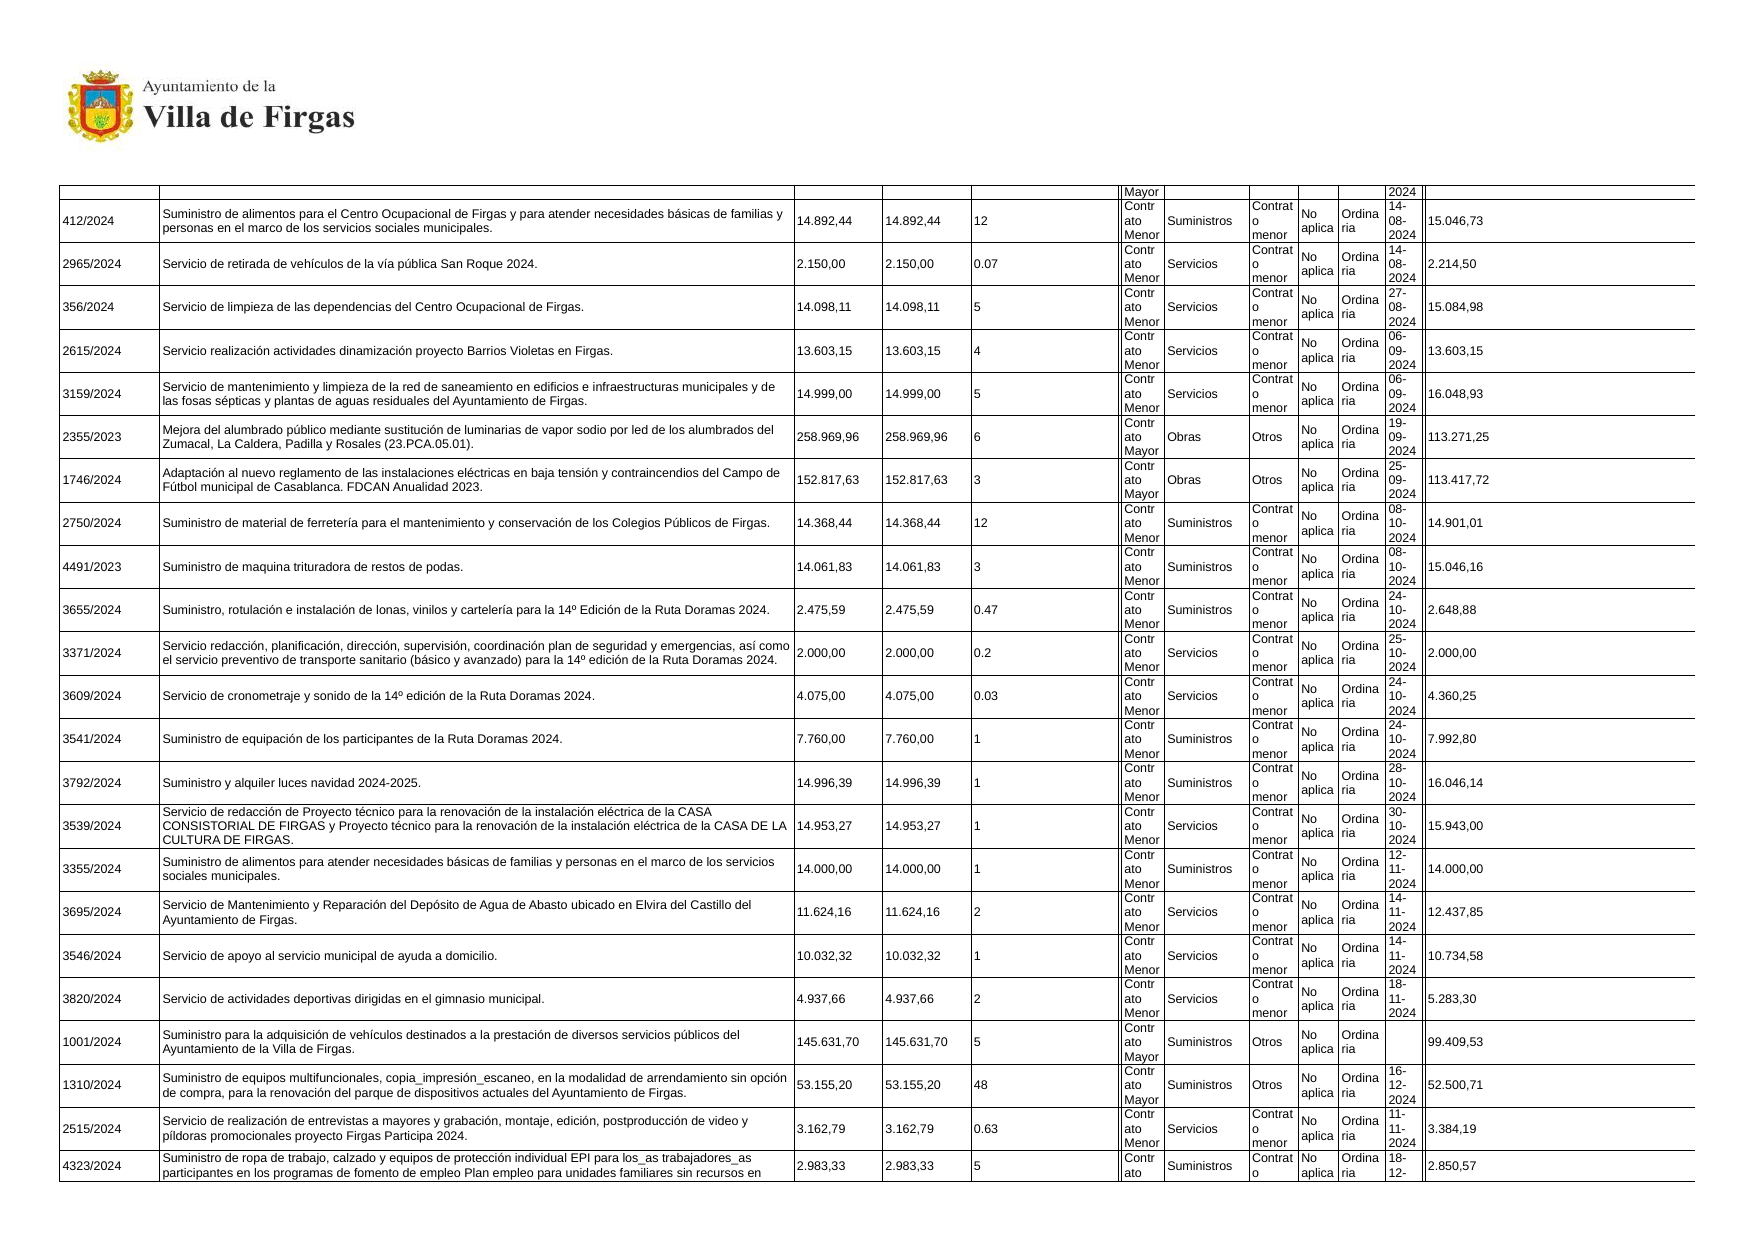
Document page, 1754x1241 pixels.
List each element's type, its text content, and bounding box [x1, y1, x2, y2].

table_cell 5 [972, 373, 1118, 415]
table_cell Suministros [1165, 200, 1249, 242]
table_cell 11.624,16 [795, 892, 882, 934]
table_cell Ordinaria [1339, 805, 1385, 847]
table_cell Suministro de ropa de trabajo, calzado y equipos de protección individual EPI para los_as trabajadores_as participantes en los programas de fomento de empleo Plan empleo para unidades familiares sin recursos en [160, 1151, 794, 1181]
table_cell Contrato Mayor [1122, 416, 1164, 458]
table_cell 4323/2024 [60, 1151, 159, 1181]
table_cell No aplica [1299, 243, 1338, 285]
table_cell Suministros [1165, 719, 1249, 761]
table_cell 3 [972, 546, 1118, 588]
table_cell Servicios [1165, 978, 1249, 1020]
table_cell 2.648,88 [1426, 589, 1695, 631]
table_cell 10.032,32 [795, 935, 882, 977]
table_cell Contrato menor [1250, 200, 1298, 242]
table_cell 24-10-2024 [1386, 676, 1422, 718]
table_cell No aplica [1299, 1065, 1338, 1107]
table_cell 5 [972, 1151, 1118, 1181]
table_cell Contrato [1122, 1151, 1164, 1181]
table_cell Contrato menor [1250, 373, 1298, 415]
table_cell [160, 186, 794, 199]
table_cell 2965/2024 [60, 243, 159, 285]
table_cell No aplica [1299, 805, 1338, 847]
table_cell 14-11-2024 [1386, 892, 1422, 934]
table_cell No aplica [1299, 676, 1338, 718]
table_cell 3546/2024 [60, 935, 159, 977]
table_cell Ordinaria [1339, 935, 1385, 977]
table_cell 15.084,98 [1426, 286, 1695, 329]
table_cell Contrato menor [1250, 892, 1298, 934]
table_cell Obras [1165, 459, 1249, 502]
table_cell 16.048,93 [1426, 373, 1695, 415]
table_cell 152.817,63 [883, 459, 971, 502]
table_cell Suministro de alimentos para el Centro Ocupacional de Firgas y para atender necesidades básicas de familias y personas en el marco de los servicios sociales municipales. [160, 200, 794, 242]
table_cell Otros [1250, 459, 1298, 502]
table_cell Contrato menor [1250, 1108, 1298, 1150]
table_cell 2.214,50 [1426, 243, 1695, 285]
table_cell 15.046,16 [1426, 546, 1695, 588]
table_cell 14-11-2024 [1386, 935, 1422, 977]
table_cell Contrato Menor [1122, 286, 1164, 329]
table_cell Contrato menor [1250, 503, 1298, 545]
table_cell Servicios [1165, 676, 1249, 718]
table_cell No aplica [1299, 719, 1338, 761]
table_cell Servicio realización actividades dinamización proyecto Barrios Violetas en Firgas. [160, 330, 794, 372]
table_cell 12.437,85 [1426, 892, 1695, 934]
table_cell 145.631,70 [795, 1021, 882, 1063]
table_cell Ordinaria [1339, 1065, 1385, 1107]
table_cell 52.500,71 [1426, 1065, 1695, 1107]
table_cell Contrato [1250, 1151, 1298, 1181]
table_cell 14.000,00 [1426, 849, 1695, 891]
table_cell Contrato Menor [1122, 1108, 1164, 1150]
table_cell Suministro para la adquisición de vehículos destinados a la prestación de diversos servicios públicos del Ayuntamiento de la Villa de Firgas. [160, 1021, 794, 1063]
table_cell Ordinaria [1339, 1108, 1385, 1150]
table_cell No aplica [1299, 459, 1338, 502]
table_cell Servicio redacción, planificación, dirección, supervisión, coordinación plan de seguridad y emergencias, así como el servicio preventivo de transporte sanitario (básico y avanzado) para la 14º edición de la Ruta Doramas 2024. [160, 632, 794, 674]
table_cell No aplica [1299, 935, 1338, 977]
table_cell 4.937,66 [795, 978, 882, 1020]
table_cell 5.283,30 [1426, 978, 1695, 1020]
table_cell Contrato Menor [1122, 935, 1164, 977]
table_cell No aplica [1299, 762, 1338, 804]
table_cell 14.999,00 [883, 373, 971, 415]
table_cell 145.631,70 [883, 1021, 971, 1063]
table_cell Suministros [1165, 1151, 1249, 1181]
table_cell Contrato menor [1250, 632, 1298, 674]
table_cell 113.417,72 [1426, 459, 1695, 502]
table_cell Contrato Menor [1122, 805, 1164, 847]
table_cell 0.63 [972, 1108, 1118, 1150]
table_cell [60, 186, 159, 199]
table_cell Ordinaria [1339, 978, 1385, 1020]
table_cell Servicios [1165, 935, 1249, 977]
table_cell Suministros [1165, 1065, 1249, 1107]
table_cell Suministros [1165, 589, 1249, 631]
table_cell 2355/2023 [60, 416, 159, 458]
table_cell 16.046,14 [1426, 762, 1695, 804]
table_cell 2.000,00 [795, 632, 882, 674]
table_cell [1165, 186, 1249, 199]
table_cell 2615/2024 [60, 330, 159, 372]
table_cell Servicios [1165, 243, 1249, 285]
table_cell 2024 [1386, 186, 1422, 199]
table_cell 2.983,33 [883, 1151, 971, 1181]
table_cell Contrato Menor [1122, 546, 1164, 588]
table_cell 3355/2024 [60, 849, 159, 891]
table_cell Otros [1250, 416, 1298, 458]
table_cell Suministros [1165, 1021, 1249, 1063]
table_cell Ordinaria [1339, 676, 1385, 718]
table_cell 3.162,79 [883, 1108, 971, 1150]
table_cell Servicio de retirada de vehículos de la vía pública San Roque 2024. [160, 243, 794, 285]
table_cell Mayor [1122, 186, 1164, 199]
table_cell Contrato menor [1250, 546, 1298, 588]
table_cell 0.03 [972, 676, 1118, 718]
table_cell 2515/2024 [60, 1108, 159, 1150]
table_cell 13.603,15 [883, 330, 971, 372]
table_cell Servicio de realización de entrevistas a mayores y grabación, montaje, edición, postproducción de video y píldoras promocionales proyecto Firgas Participa 2024. [160, 1108, 794, 1150]
table_cell 18-11-2024 [1386, 978, 1422, 1020]
table_cell No aplica [1299, 632, 1338, 674]
table_cell Ordinaria [1339, 200, 1385, 242]
table_cell 1 [972, 719, 1118, 761]
table_cell 53.155,20 [795, 1065, 882, 1107]
table_cell 14.892,44 [795, 200, 882, 242]
table_cell 2750/2024 [60, 503, 159, 545]
table_cell 2.475,59 [883, 589, 971, 631]
table_cell 412/2024 [60, 200, 159, 242]
table_cell 14.953,27 [795, 805, 882, 847]
table_cell 25-10-2024 [1386, 632, 1422, 674]
table_cell 2.000,00 [1426, 632, 1695, 674]
table_cell 3820/2024 [60, 978, 159, 1020]
table_cell No aplica [1299, 416, 1338, 458]
table_cell Ordinaria [1339, 762, 1385, 804]
table_cell Contrato Menor [1122, 503, 1164, 545]
table_cell [1250, 186, 1298, 199]
table_cell 5 [972, 1021, 1118, 1063]
table_cell 7.760,00 [795, 719, 882, 761]
table_cell No aplica [1299, 546, 1338, 588]
table_cell 7.760,00 [883, 719, 971, 761]
table_cell 2 [972, 978, 1118, 1020]
table_cell Contrato Menor [1122, 373, 1164, 415]
table_cell 14.953,27 [883, 805, 971, 847]
table_cell 08-10-2024 [1386, 546, 1422, 588]
table_cell Mejora del alumbrado público mediante sustitución de luminarias de vapor sodio por led de los alumbrados del Zumacal, La Caldera, Padilla y Rosales (23.PCA.05.01). [160, 416, 794, 458]
table_cell [972, 186, 1118, 199]
table_cell [1386, 1021, 1422, 1063]
table_cell 2.850,57 [1426, 1151, 1695, 1181]
table_cell Contrato menor [1250, 719, 1298, 761]
table_cell 27-08-2024 [1386, 286, 1422, 329]
table_cell Contrato Menor [1122, 978, 1164, 1020]
table_cell 356/2024 [60, 286, 159, 329]
table_cell 258.969,96 [883, 416, 971, 458]
table_cell 4491/2023 [60, 546, 159, 588]
table_cell Ordinaria [1339, 416, 1385, 458]
table_cell Contrato Menor [1122, 892, 1164, 934]
table_cell 3159/2024 [60, 373, 159, 415]
table_cell 3371/2024 [60, 632, 159, 674]
table_cell Servicio de redacción de Proyecto técnico para la renovación de la instalación eléctrica de la CASA CONSISTORIAL DE FIRGAS y Proyecto técnico para la renovación de la instalación eléctrica de la CASA DE LA CULTURA DE FIRGAS. [160, 805, 794, 847]
table_cell Contrato Mayor [1122, 1065, 1164, 1107]
table_cell Contrato Menor [1122, 719, 1164, 761]
table_cell Ordinaria [1339, 243, 1385, 285]
table_cell Suministro de equipos multifuncionales, copia_impresión_escaneo, en la modalidad de arrendamiento sin opción de compra, para la renovación del parque de dispositivos actuales del Ayuntamiento de Firgas. [160, 1065, 794, 1107]
table_cell Contrato menor [1250, 243, 1298, 285]
table_cell Contrato menor [1250, 935, 1298, 977]
table_cell 4.937,66 [883, 978, 971, 1020]
table_cell [1299, 186, 1338, 199]
table_cell 12 [972, 200, 1118, 242]
table_cell No aplica [1299, 373, 1338, 415]
table_cell Contrato Menor [1122, 330, 1164, 372]
table_cell 08-10-2024 [1386, 503, 1422, 545]
table_cell 14.999,00 [795, 373, 882, 415]
table_cell Suministro, rotulación e instalación de lonas, vinilos y cartelería para la 14º Edición de la Ruta Doramas 2024. [160, 589, 794, 631]
table_cell 14.892,44 [883, 200, 971, 242]
table_cell 0.07 [972, 243, 1118, 285]
table_cell 14.996,39 [883, 762, 971, 804]
table_cell Servicio de mantenimiento y limpieza de la red de saneamiento en edificios e infraestructuras municipales y de las fosas sépticas y plantas de aguas residuales del Ayuntamiento de Firgas. [160, 373, 794, 415]
table_cell Suministros [1165, 503, 1249, 545]
table_cell 06-09-2024 [1386, 330, 1422, 372]
table_cell Ordinaria [1339, 1021, 1385, 1063]
table_cell Ordinaria [1339, 373, 1385, 415]
table_cell 99.409,53 [1426, 1021, 1695, 1063]
table_cell Otros [1250, 1065, 1298, 1107]
table_cell No aplica [1299, 1108, 1338, 1150]
table_cell 2.983,33 [795, 1151, 882, 1181]
table_cell Contrato menor [1250, 286, 1298, 329]
table_cell Contrato Menor [1122, 762, 1164, 804]
table_cell Ordinaria [1339, 892, 1385, 934]
table_cell Servicios [1165, 892, 1249, 934]
table_cell Contrato Menor [1122, 849, 1164, 891]
table_cell Ordinaria [1339, 849, 1385, 891]
table_cell Contrato Menor [1122, 589, 1164, 631]
table_cell Servicios [1165, 373, 1249, 415]
table_cell 1 [972, 935, 1118, 977]
table_cell Servicios [1165, 1108, 1249, 1150]
table_cell 18-12- [1386, 1151, 1422, 1181]
table_cell Suministro de material de ferretería para el mantenimiento y conservación de los Colegios Públicos de Firgas. [160, 503, 794, 545]
table_cell 24-10-2024 [1386, 589, 1422, 631]
table_cell 14.996,39 [795, 762, 882, 804]
table_cell [1426, 186, 1695, 199]
table_cell 13.603,15 [795, 330, 882, 372]
table_cell Contrato menor [1250, 676, 1298, 718]
table_cell [1339, 186, 1385, 199]
table_cell 06-09-2024 [1386, 373, 1422, 415]
picture [63, 62, 359, 152]
table_cell Contrato menor [1250, 978, 1298, 1020]
table_cell 152.817,63 [795, 459, 882, 502]
table_cell Suministros [1165, 762, 1249, 804]
table_cell 12-11-2024 [1386, 849, 1422, 891]
table_cell Ordinaria [1339, 503, 1385, 545]
table_cell Contrato Mayor [1122, 1021, 1164, 1063]
table_cell 2.150,00 [883, 243, 971, 285]
table_cell Servicio de limpieza de las dependencias del Centro Ocupacional de Firgas. [160, 286, 794, 329]
table_cell No aplica [1299, 1021, 1338, 1063]
table_cell Suministro y alquiler luces navidad 2024-2025. [160, 762, 794, 804]
table_cell 53.155,20 [883, 1065, 971, 1107]
table_cell 48 [972, 1065, 1118, 1107]
table_cell 2.000,00 [883, 632, 971, 674]
table_cell 19-09-2024 [1386, 416, 1422, 458]
table_cell 2 [972, 892, 1118, 934]
table_cell No aplica [1299, 1151, 1338, 1181]
table_cell Contrato Menor [1122, 243, 1164, 285]
table_cell Servicios [1165, 632, 1249, 674]
table_cell Suministros [1165, 546, 1249, 588]
table_cell 3541/2024 [60, 719, 159, 761]
table_cell Ordinaria [1339, 330, 1385, 372]
table_cell 13.603,15 [1426, 330, 1695, 372]
table_cell Contrato Menor [1122, 676, 1164, 718]
table_cell Contrato Menor [1122, 632, 1164, 674]
table_cell 6 [972, 416, 1118, 458]
table_cell 3655/2024 [60, 589, 159, 631]
table_cell 14-08-2024 [1386, 200, 1422, 242]
table_cell 14.368,44 [795, 503, 882, 545]
table_cell No aplica [1299, 589, 1338, 631]
table_cell [795, 186, 882, 199]
table_cell No aplica [1299, 849, 1338, 891]
table_cell Contrato Mayor [1122, 459, 1164, 502]
table_cell Ordinaria [1339, 719, 1385, 761]
table_cell 4.075,00 [795, 676, 882, 718]
table_cell 14.000,00 [883, 849, 971, 891]
table_cell 14.098,11 [795, 286, 882, 329]
table_cell 14.901,01 [1426, 503, 1695, 545]
table_cell Suministro de alimentos para atender necesidades básicas de familias y personas en el marco de los servicios sociales municipales. [160, 849, 794, 891]
table_cell 14.098,11 [883, 286, 971, 329]
table_cell 2.150,00 [795, 243, 882, 285]
table_cell 7.992,80 [1426, 719, 1695, 761]
table_cell 3 [972, 459, 1118, 502]
table_cell 1 [972, 805, 1118, 847]
table_cell Ordinaria [1339, 286, 1385, 329]
table_cell 15.943,00 [1426, 805, 1695, 847]
table_cell Contrato menor [1250, 330, 1298, 372]
table_cell 25-09-2024 [1386, 459, 1422, 502]
table_cell 113.271,25 [1426, 416, 1695, 458]
table_cell 2.475,59 [795, 589, 882, 631]
table_cell 24-10-2024 [1386, 719, 1422, 761]
table_cell 12 [972, 503, 1118, 545]
table_cell 28-10-2024 [1386, 762, 1422, 804]
table_cell 1 [972, 849, 1118, 891]
table_cell No aplica [1299, 200, 1338, 242]
table_cell Ordinaria [1339, 589, 1385, 631]
table_cell 0.2 [972, 632, 1118, 674]
table_cell 14.061,83 [795, 546, 882, 588]
table_cell Contrato menor [1250, 589, 1298, 631]
table_cell 3.162,79 [795, 1108, 882, 1150]
table_cell Contrato Menor [1122, 200, 1164, 242]
table_cell 3539/2024 [60, 805, 159, 847]
table_cell 4.360,25 [1426, 676, 1695, 718]
table_cell 14.000,00 [795, 849, 882, 891]
table_cell 3.384,19 [1426, 1108, 1695, 1150]
table_cell No aplica [1299, 503, 1338, 545]
table_cell 14-08-2024 [1386, 243, 1422, 285]
table_cell Contrato menor [1250, 849, 1298, 891]
table_cell Servicio de cronometraje y sonido de la 14º edición de la Ruta Doramas 2024. [160, 676, 794, 718]
table_cell 1310/2024 [60, 1065, 159, 1107]
table_cell Suministro de maquina trituradora de restos de podas. [160, 546, 794, 588]
table_cell 3792/2024 [60, 762, 159, 804]
table_cell 14.368,44 [883, 503, 971, 545]
table_cell Servicio de Mantenimiento y Reparación del Depósito de Agua de Abasto ubicado en Elvira del Castillo del Ayuntamiento de Firgas. [160, 892, 794, 934]
table_cell 4.075,00 [883, 676, 971, 718]
table_cell Servicio de apoyo al servicio municipal de ayuda a domicilio. [160, 935, 794, 977]
table_cell 11.624,16 [883, 892, 971, 934]
table_cell 4 [972, 330, 1118, 372]
table_cell Contrato menor [1250, 805, 1298, 847]
table_cell 10.734,58 [1426, 935, 1695, 977]
table_cell [883, 186, 971, 199]
table_cell No aplica [1299, 978, 1338, 1020]
table_cell Ordinaria [1339, 632, 1385, 674]
table_cell 1001/2024 [60, 1021, 159, 1063]
table_cell 10.032,32 [883, 935, 971, 977]
table_cell 258.969,96 [795, 416, 882, 458]
table_cell 15.046,73 [1426, 200, 1695, 242]
table_cell Contrato menor [1250, 762, 1298, 804]
table_cell Otros [1250, 1021, 1298, 1063]
table_cell Suministro de equipación de los participantes de la Ruta Doramas 2024. [160, 719, 794, 761]
table_cell 3695/2024 [60, 892, 159, 934]
table_cell 16-12-2024 [1386, 1065, 1422, 1107]
table_cell 30-10-2024 [1386, 805, 1422, 847]
table_cell No aplica [1299, 286, 1338, 329]
table_cell Suministros [1165, 849, 1249, 891]
table_cell Ordinaria [1339, 459, 1385, 502]
table_cell Obras [1165, 416, 1249, 458]
table_cell Adaptación al nuevo reglamento de las instalaciones eléctricas en baja tensión y contraincendios del Campo de Fútbol municipal de Casablanca. FDCAN Anualidad 2023. [160, 459, 794, 502]
table_cell Servicios [1165, 805, 1249, 847]
table_cell Servicios [1165, 286, 1249, 329]
table_cell No aplica [1299, 892, 1338, 934]
table_cell Ordinaria [1339, 546, 1385, 588]
table_cell No aplica [1299, 330, 1338, 372]
table_cell Servicio de actividades deportivas dirigidas en el gimnasio municipal. [160, 978, 794, 1020]
table_cell 3609/2024 [60, 676, 159, 718]
table_cell 11-11-2024 [1386, 1108, 1422, 1150]
table_cell 5 [972, 286, 1118, 329]
table_cell 14.061,83 [883, 546, 971, 588]
table_cell Ordinaria [1339, 1151, 1385, 1181]
table_cell Servicios [1165, 330, 1249, 372]
table_cell 1 [972, 762, 1118, 804]
table_cell 0.47 [972, 589, 1118, 631]
table_cell 1746/2024 [60, 459, 159, 502]
